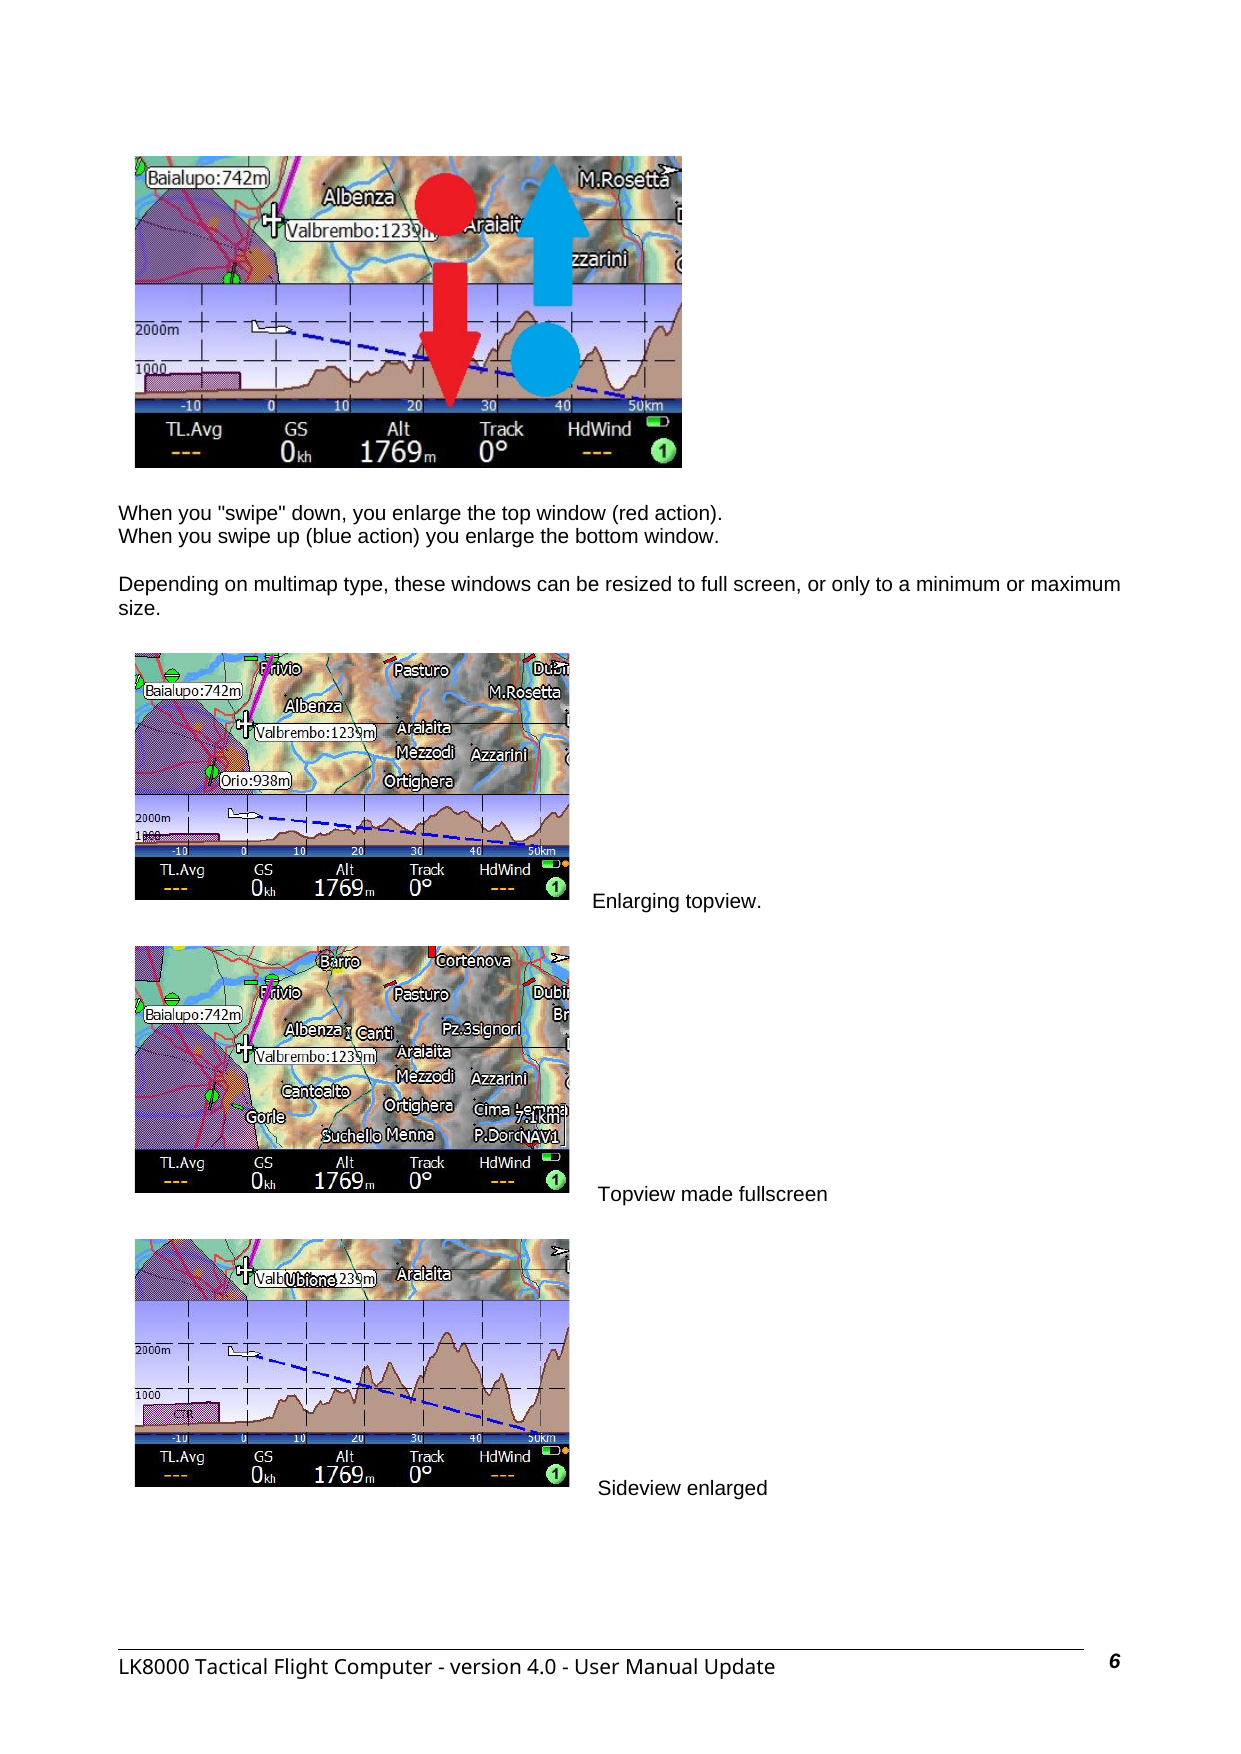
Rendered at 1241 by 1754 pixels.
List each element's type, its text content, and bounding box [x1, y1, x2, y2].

text Topview made fullscreen [118, 937, 1122, 1206]
text Enlarging topview. [118, 644, 1122, 913]
text When you swipe up (blue action) you enlarge the bottom window. [118, 524, 1122, 548]
text Depending on multimap type, these windows can be resized to full screen, or only to a minimum or maximum size. [118, 572, 1122, 620]
picture [134, 653, 570, 900]
picture [134, 1239, 570, 1487]
text When you "swipe" down, you enlarge the top window (red action). [118, 500, 1122, 524]
picture [134, 946, 570, 1193]
text Sideview enlarged [118, 1230, 1122, 1500]
picture [134, 156, 682, 468]
